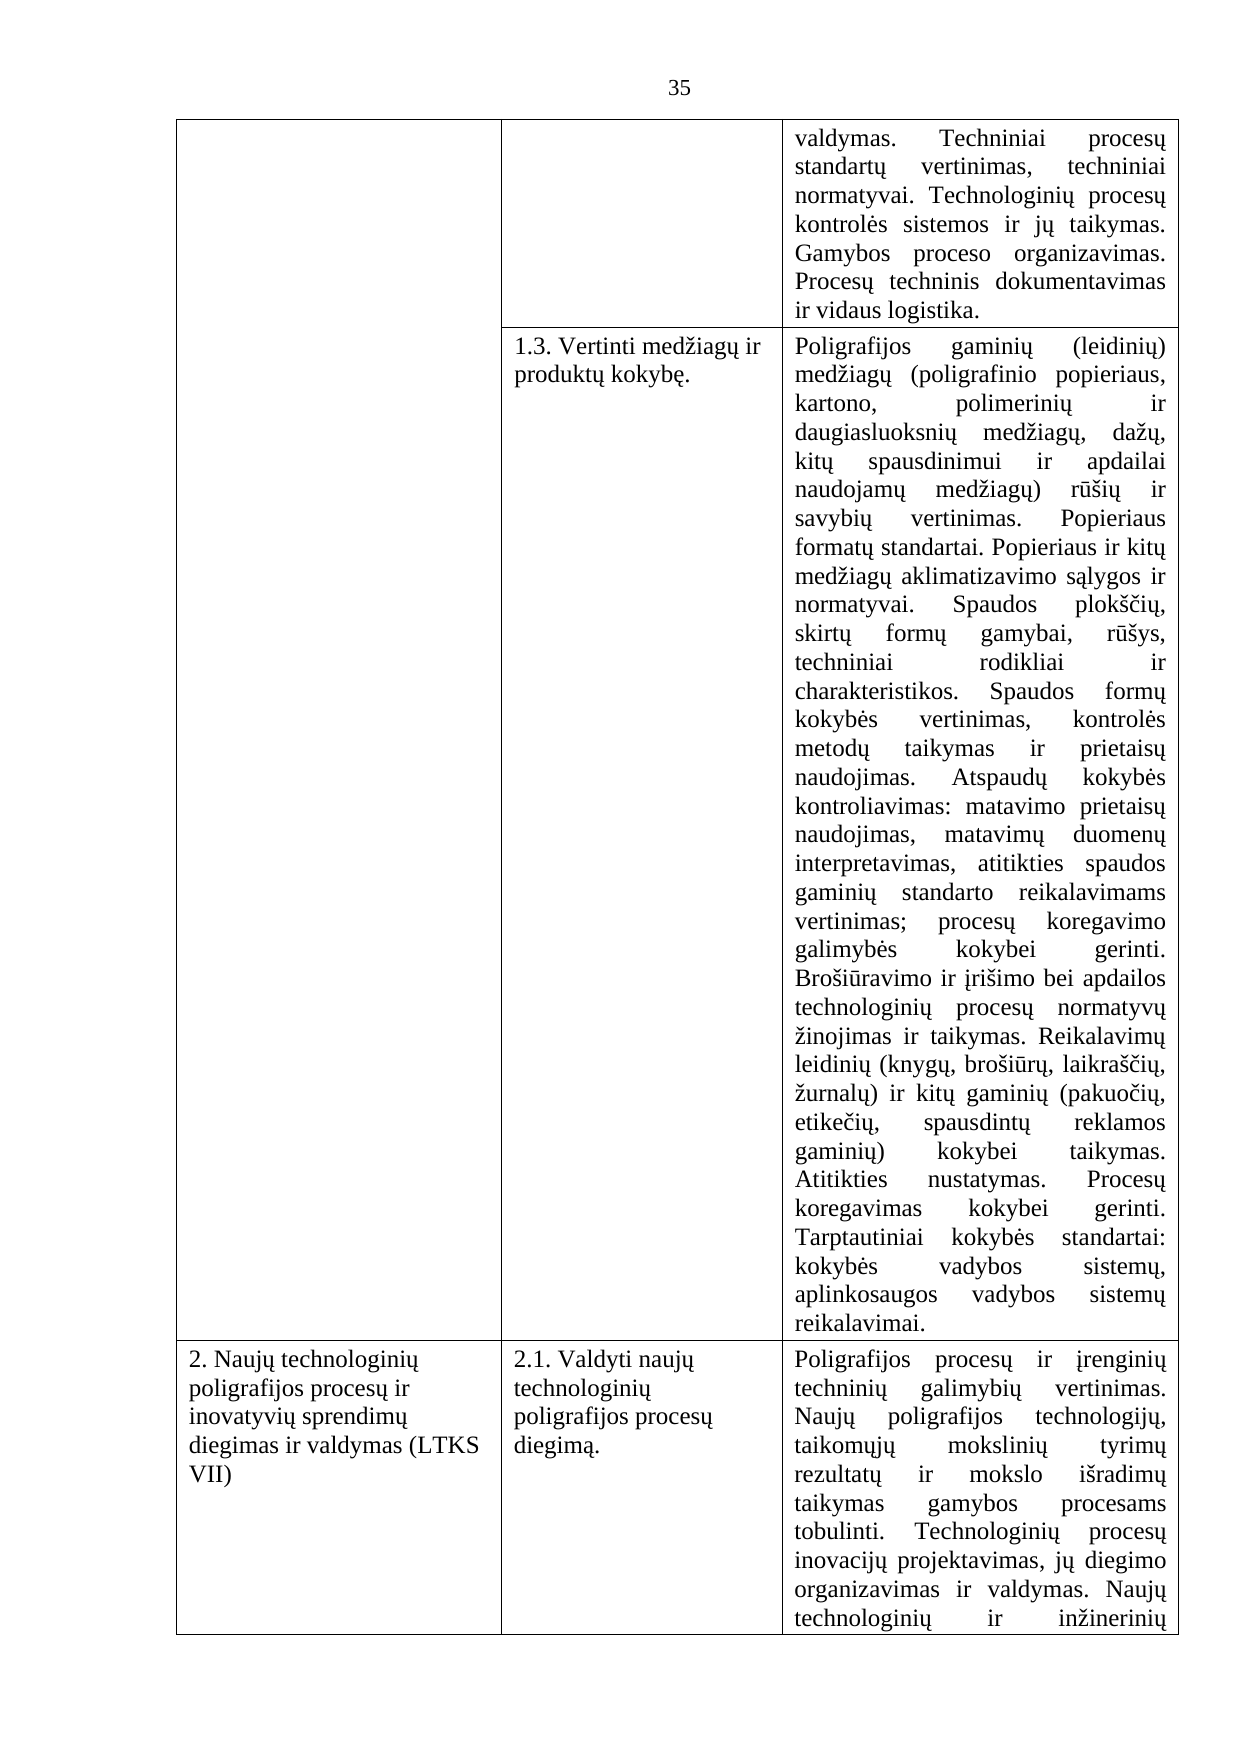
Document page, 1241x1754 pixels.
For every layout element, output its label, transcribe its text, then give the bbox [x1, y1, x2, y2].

table_cell Poligrafijos gaminių (leidinių) medžiagų (poligrafinio popieriaus, kartono, polimerinių ir daugiasluoksnių medžiagų, dažų, kitų spausdinimui ir apdailai naudojamų medžiagų) rūšių ir savybių vertinimas. Popieriaus formatų standartai. Popieriaus ir kitų medžiagų aklimatizavimo sąlygos ir normatyvai. Spaudos plokščių, skirtų formų gamybai, rūšys, techniniai rodikliai ir charakteristikos. Spaudos formų kokybės vertinimas, kontrolės metodų taikymas ir prietaisų naudojimas. Atspaudų kokybės kontroliavimas: matavimo prietaisų naudojimas, matavimų duomenų interpretavimas, atitikties spaudos gaminių standarto reikalavimams vertinimas; procesų koregavimo galimybės kokybei gerinti. Brošiūravimo ir įrišimo bei apdailos technologinių procesų normatyvų žinojimas ir taikymas. Reikalavimų leidinių (knygų, brošiūrų, laikraščių, žurnalų) ir kitų gaminių (pakuočių, etikečių, spausdintų reklamos gaminių) kokybei taikymas. Atitikties nustatymas. Procesų koregavimas kokybei gerinti. Tarptautiniai kokybės standartai: kokybės vadybos sistemų, aplinkosaugos vadybos sistemų reikalavimai. [783, 328, 1178, 1340]
table_cell [502, 120, 782, 327]
table_cell valdymas. Techniniai procesų standartų vertinimas, techniniai normatyvai. Technologinių procesų kontrolės sistemos ir jų taikymas. Gamybos proceso organizavimas. Procesų techninis dokumentavimas ir vidaus logistika. [783, 120, 1178, 327]
table_cell Poligrafijos procesų ir įrenginių techninių galimybių vertinimas. Naujų poligrafijos technologijų, taikomųjų mokslinių tyrimų rezultatų ir mokslo išradimų taikymas gamybos procesams tobulinti. Technologinių procesų inovacijų projektavimas, jų diegimo organizavimas ir valdymas. Naujų technologinių ir inžinerinių [783, 1341, 1178, 1634]
table_cell 2.1. Valdyti naujų technologinių poligrafijos procesų diegimą. [502, 1341, 782, 1634]
table_cell 2. Naujų technologinių poligrafijos procesų ir inovatyvių sprendimų diegimas ir valdymas (LTKS VII) [177, 1341, 501, 1634]
table_cell 1.3. Vertinti medžiagų ir produktų kokybę. [502, 328, 782, 1340]
table_cell [177, 120, 501, 1340]
